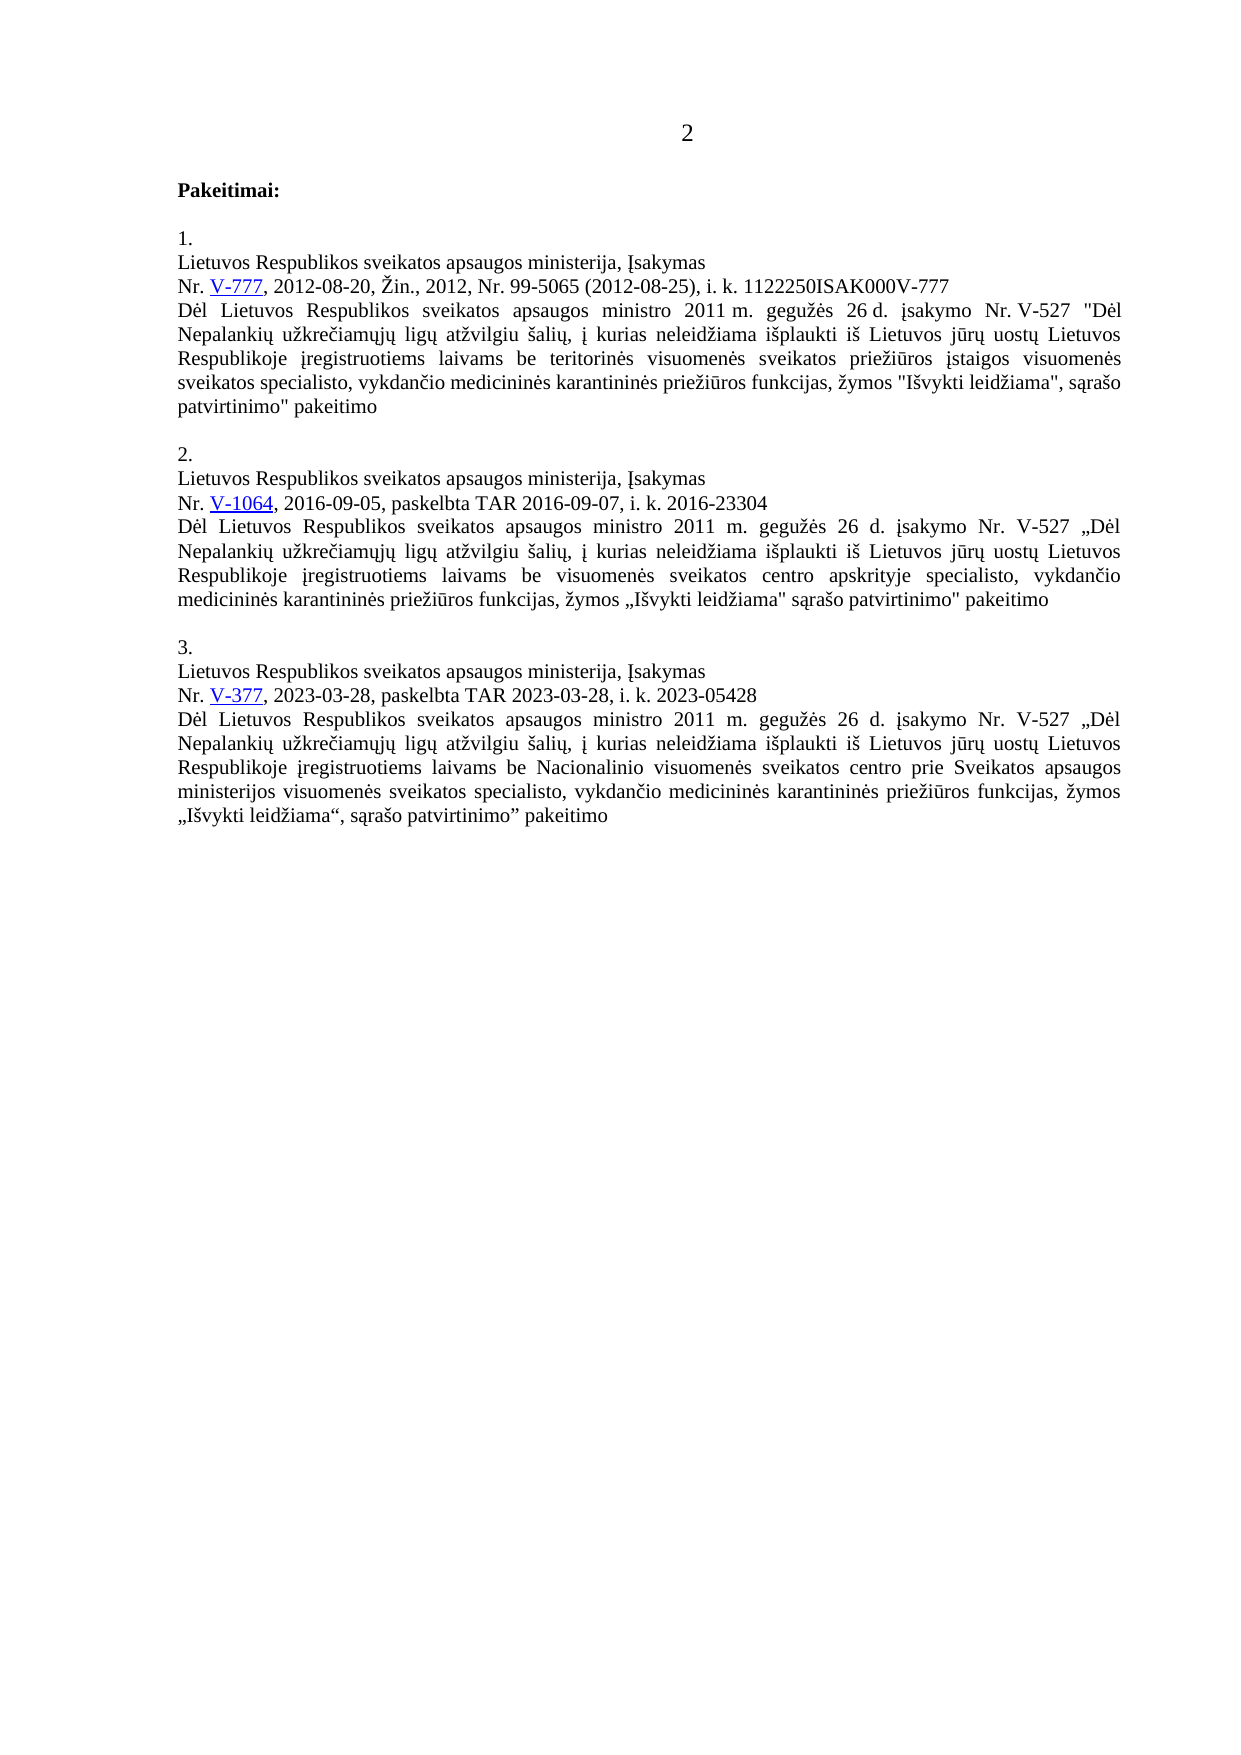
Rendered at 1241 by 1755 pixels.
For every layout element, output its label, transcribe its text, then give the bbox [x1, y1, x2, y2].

text 1. [177, 226, 1122, 250]
text Dėl Lietuvos Respublikos sveikatos apsaugos ministro 2011 m. gegužės 26 d. įsakymo Nr. V-527 "Dėl Nepalankių užkrečiamųjų ligų atžvilgiu šalių, į kurias neleidžiama išplaukti iš Lietuvos jūrų uostų Lietuvos Respublikoje įregistruotiems laivams be teritorinės visuomenės sveikatos priežiūros įstaigos visuomenės sveikatos specialisto, vykdančio medicininės karantininės priežiūros funkcijas, žymos "Išvykti leidžiama", sąrašo patvirtinimo" pakeitimo [177, 298, 1122, 418]
text Nr. V-777, 2012-08-20, Žin., 2012, Nr. 99-5065 (2012-08-25), i. k. 1122250ISAK000V-777 [177, 274, 1122, 298]
text 2. [177, 442, 1122, 466]
text 3. [177, 635, 1122, 659]
text Lietuvos Respublikos sveikatos apsaugos ministerija, Įsakymas [177, 466, 1122, 490]
text Nr. V-377, 2023-03-28, paskelbta TAR 2023-03-28, i. k. 2023-05428 [177, 683, 1122, 707]
text Nr. V-1064, 2016-09-05, paskelbta TAR 2016-09-07, i. k. 2016-23304 [177, 490, 1122, 514]
text Lietuvos Respublikos sveikatos apsaugos ministerija, Įsakymas [177, 659, 1122, 683]
text Dėl Lietuvos Respublikos sveikatos apsaugos ministro 2011 m. gegužės 26 d. įsakymo Nr. V-527 „Dėl Nepalankių užkrečiamųjų ligų atžvilgiu šalių, į kurias neleidžiama išplaukti iš Lietuvos jūrų uostų Lietuvos Respublikoje įregistruotiems laivams be visuomenės sveikatos centro apskrityje specialisto, vykdančio medicininės karantininės priežiūros funkcijas, žymos „Išvykti leidžiama" sąrašo patvirtinimo" pakeitimo [177, 514, 1122, 611]
text Pakeitimai: [177, 178, 1122, 202]
text Dėl Lietuvos Respublikos sveikatos apsaugos ministro 2011 m. gegužės 26 d. įsakymo Nr. V-527 „Dėl Nepalankių užkrečiamųjų ligų atžvilgiu šalių, į kurias neleidžiama išplaukti iš Lietuvos jūrų uostų Lietuvos Respublikoje įregistruotiems laivams be Nacionalinio visuomenės sveikatos centro prie Sveikatos apsaugos ministerijos visuomenės sveikatos specialisto, vykdančio medicininės karantininės priežiūros funkcijas, žymos „Išvykti leidžiama“, sąrašo patvirtinimo” pakeitimo [177, 707, 1122, 827]
text Lietuvos Respublikos sveikatos apsaugos ministerija, Įsakymas [177, 250, 1122, 274]
